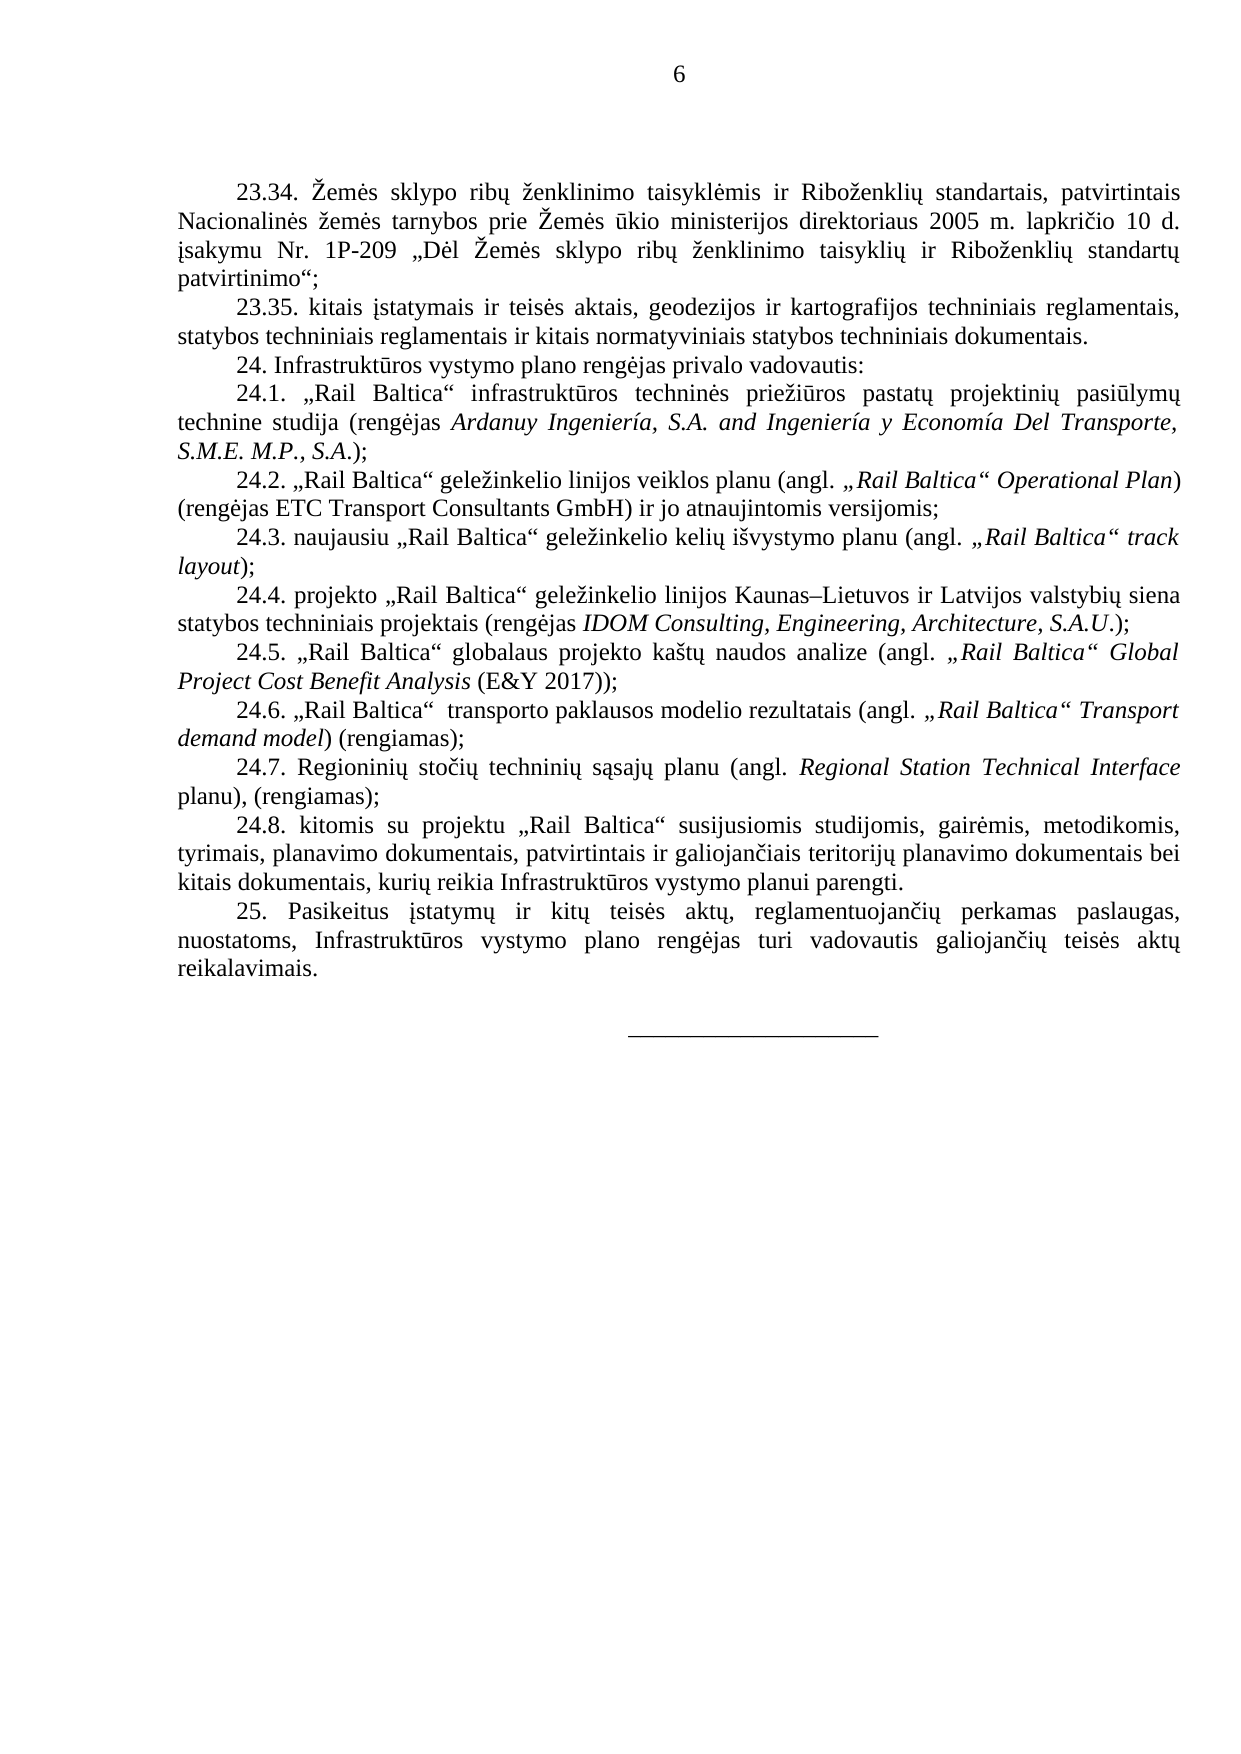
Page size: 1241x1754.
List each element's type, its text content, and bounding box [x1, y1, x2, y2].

text 23.34. Žemės sklypo ribų ženklinimo taisyklėmis ir Riboženklių standartais, patvirtintais Nacionalinės žemės tarnybos prie Žemės ūkio ministerijos direktoriaus 2005 m. lapkričio 10 d. įsakymu Nr. 1P-209 „Dėl Žemės sklypo ribų ženklinimo taisyklių ir Riboženklių standartų patvirtinimo“; [177, 177, 1181, 292]
text 24.1. „Rail Baltica“ infrastruktūros techninės priežiūros pastatų projektinių pasiūlymų technine studija (rengėjas Ardanuy Ingeniería, S.A. and Ingeniería y Economía Del Transporte, S.M.E. M.P., S.A.); [177, 378, 1181, 465]
text 24.7. Regioninių stočių techninių sąsajų planu (angl. Regional Station Technical Interface planu), (rengiamas); [177, 752, 1181, 810]
text 24.6. „Rail Baltica“ transporto paklausos modelio rezultatais (angl. „Rail Baltica“ Transport demand model) (rengiamas); [177, 695, 1181, 752]
text 24.4. projekto „Rail Baltica“ geležinkelio linijos Kaunas–Lietuvos ir Latvijos valstybių siena statybos techniniais projektais (rengėjas IDOM Consulting, Engineering, Architecture, S.A.U.); [177, 580, 1181, 637]
text 25. Pasikeitus įstatymų ir kitų teisės aktų, reglamentuojančių perkamas paslaugas, nuostatoms, Infrastruktūros vystymo plano rengėjas turi vadovautis galiojančių teisės aktų reikalavimais. [177, 896, 1181, 982]
text ____________________ [251, 1011, 1181, 1040]
text 23.35. kitais įstatymais ir teisės aktais, geodezijos ir kartografijos techniniais reglamentais, statybos techniniais reglamentais ir kitais normatyviniais statybos techniniais dokumentais. [177, 292, 1181, 350]
text 24.5. „Rail Baltica“ globalaus projekto kaštų naudos analize (angl. „Rail Baltica“ Global Project Cost Benefit Analysis (E&Y 2017)); [177, 637, 1181, 695]
text 24.2. „Rail Baltica“ geležinkelio linijos veiklos planu (angl. „Rail Baltica“ Operational Plan) (rengėjas ETC Transport Consultants GmbH) ir jo atnaujintomis versijomis; [177, 465, 1181, 522]
text 24.3. naujausiu „Rail Baltica“ geležinkelio kelių išvystymo planu (angl. „Rail Baltica“ track layout); [177, 522, 1181, 580]
text 24.8. kitomis su projektu „Rail Baltica“ susijusiomis studijomis, gairėmis, metodikomis, tyrimais, planavimo dokumentais, patvirtintais ir galiojančiais teritorijų planavimo dokumentais bei kitais dokumentais, kurių reikia Infrastruktūros vystymo planui parengti. [177, 810, 1181, 896]
text 24. Infrastruktūros vystymo plano rengėjas privalo vadovautis: [177, 350, 1181, 378]
